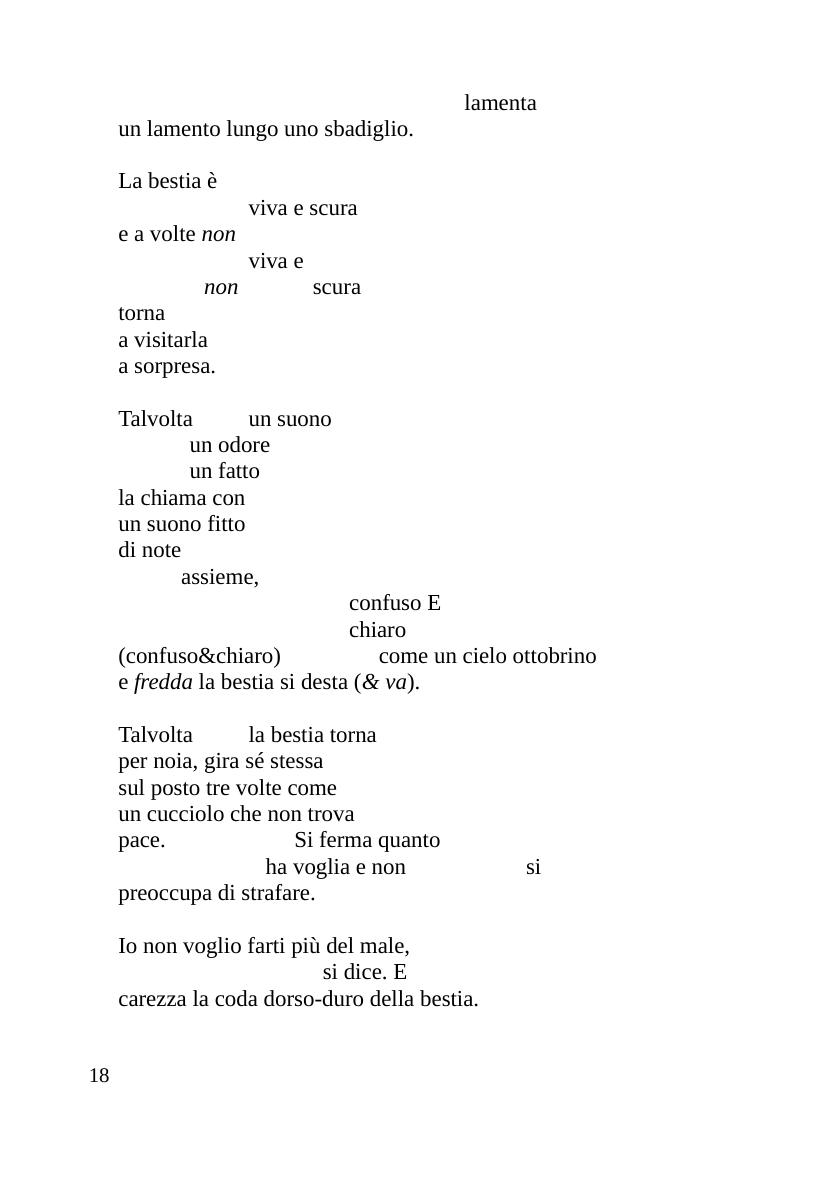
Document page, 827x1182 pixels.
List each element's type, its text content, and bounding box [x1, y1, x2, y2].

text Io non voglio farti più del male, [118, 932, 738, 958]
text un odore [88, 431, 738, 457]
text assieme, [118, 563, 738, 589]
text per noia, gira sé stessa [118, 747, 738, 774]
text Talvolta un suono [118, 405, 738, 431]
text chiaro [248, 616, 738, 642]
text un cucciolo che non trova [118, 800, 738, 826]
text pace. Si ferma quanto [118, 826, 738, 853]
text confuso E [248, 589, 738, 616]
text (confuso&chiaro) come un cielo ottobrino [118, 642, 738, 668]
text carezza la coda dorso-duro della bestia. [118, 984, 738, 1011]
text a sorpresa. [118, 352, 738, 378]
text a visitarla [118, 326, 738, 352]
text torna [118, 299, 738, 326]
text viva e [248, 247, 738, 273]
text di note [118, 537, 738, 563]
text e a volte non [118, 220, 738, 247]
text un suono fitto [118, 510, 738, 537]
text sul posto tre volte come [118, 774, 738, 800]
text viva e scura [248, 194, 738, 220]
text La bestia è [118, 168, 738, 194]
text lamenta [118, 88, 738, 115]
text si dice. E [248, 958, 738, 984]
text non scura [118, 273, 738, 299]
text la chiama con [118, 484, 738, 510]
text un lamento lungo uno sbadiglio. [118, 115, 738, 141]
text e fredda la bestia si desta (& va). [118, 668, 738, 695]
text un fatto [88, 457, 738, 484]
text Talvolta la bestia torna [118, 721, 738, 747]
text preoccupa di strafare. [118, 879, 738, 906]
text ha voglia e non si [248, 853, 738, 879]
